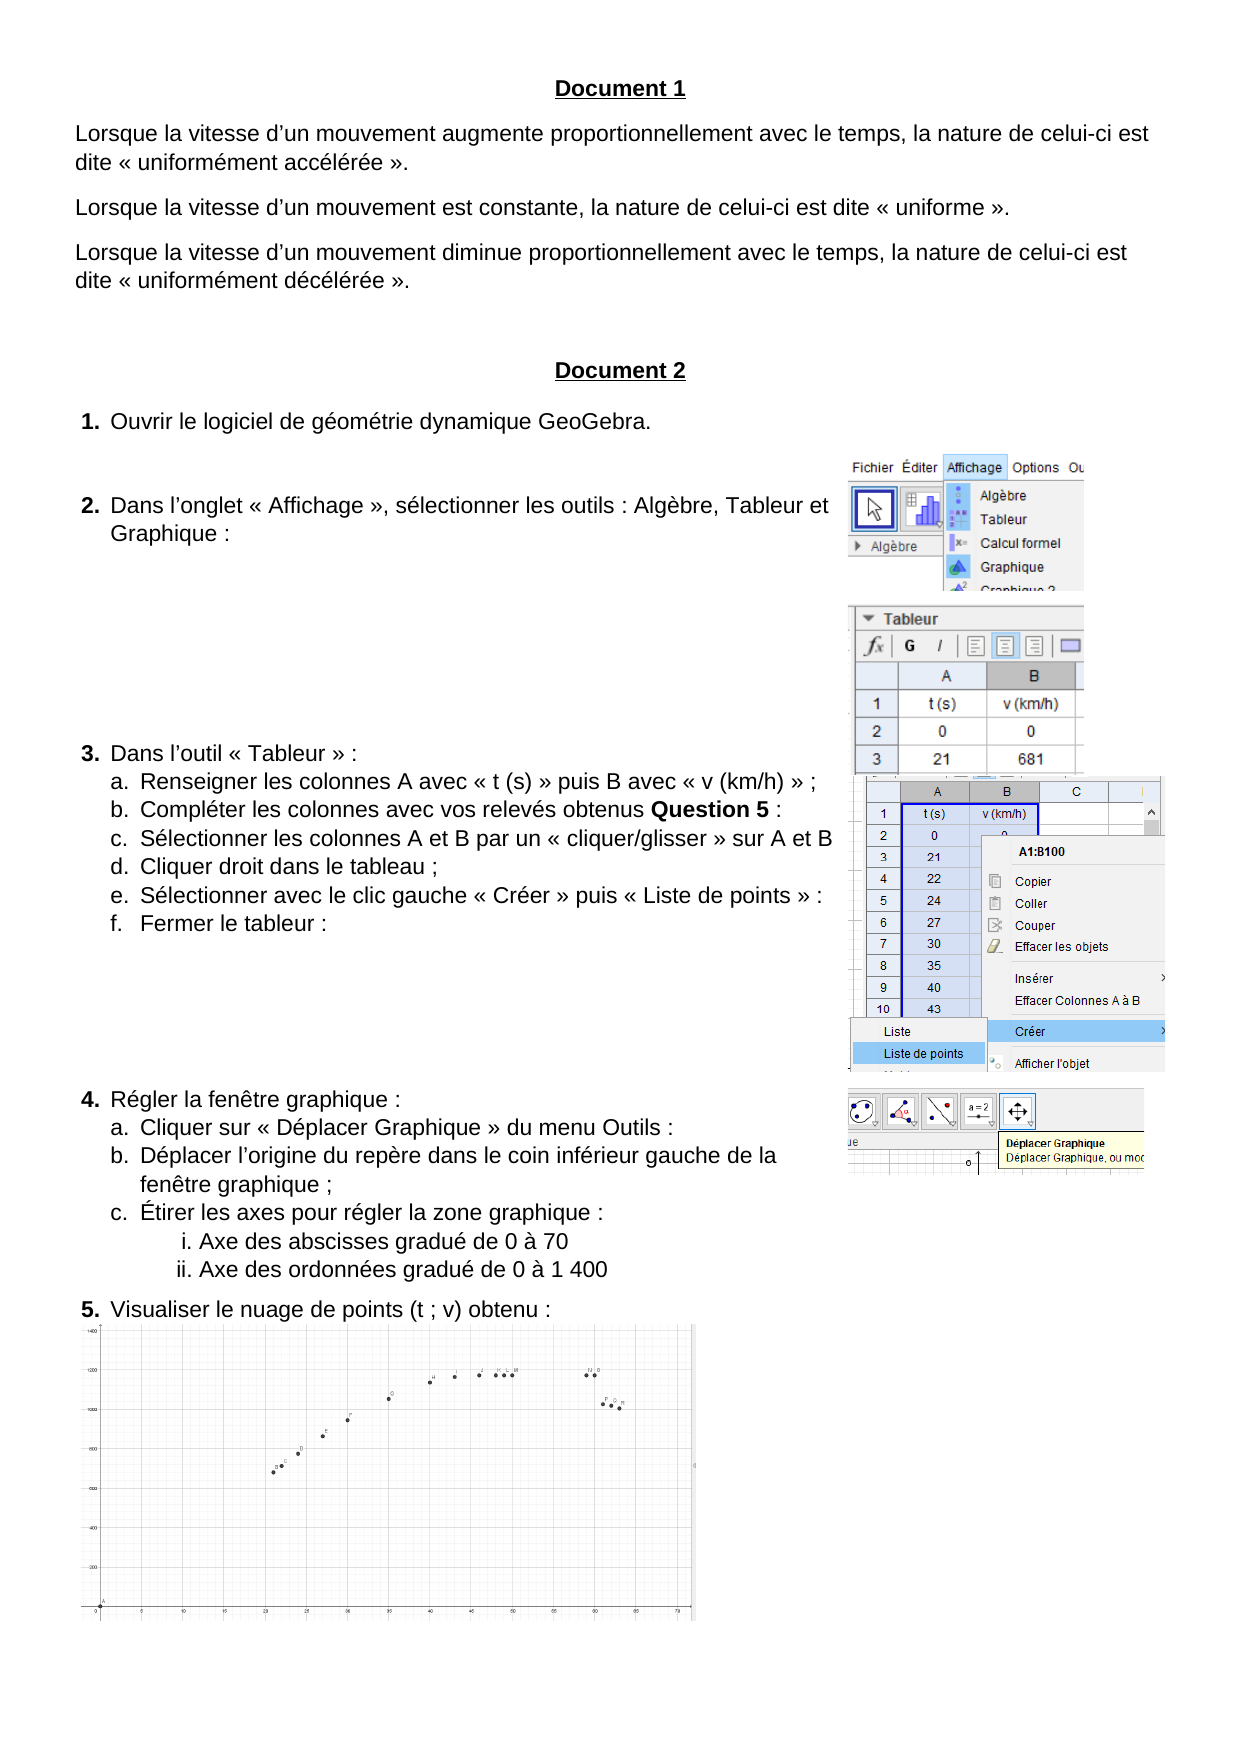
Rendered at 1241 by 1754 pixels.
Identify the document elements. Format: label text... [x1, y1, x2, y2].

table_header Ouvrir le logiciel de géométrie dynamique GeoGebra. [75, 403, 842, 442]
table_cell Visualiser le nuage de points (t ; v) obtenu : [75, 1290, 1165, 1628]
table_cell [842, 599, 1165, 1080]
table_cell [842, 443, 1165, 598]
table_cell [842, 1080, 1165, 1290]
picture [847, 1085, 985, 1100]
text Lorsque la vitesse d’un mouvement diminue proportionnellement avec le temps, la nature de celui-ci est dite « uniformément décélérée ». [75, 239, 1165, 293]
table_cell Dans l’onglet « Affichage », sélectionner les outils : Algèbre, Tableur et Graphique : [75, 443, 842, 598]
table_header [842, 403, 1165, 442]
picture [1044, 604, 1084, 670]
text Document 2 [75, 357, 1165, 384]
text Lorsque la vitesse d’un mouvement augmente proportionnellement avec le temps, la nature de celui-ci est dite « uniformément accélérée ». [75, 120, 1165, 175]
table_cell Régler la fenêtre graphique : Cliquer sur « Déplacer Graphique » du menu Outils : Déplacer l’origine du repère dans le coin inférieur gauche de la fenêtre graphique ; Étirer les axes pour régler la zone graphique : Axe des abscisses gradué de 0 à 70 Axe des ordonnées gradué de 0 à 1 400 [75, 1080, 842, 1290]
table_cell Dans l’outil « Tableur » : Renseigner les colonnes A avec « t (s) » puis B avec « v (km/h) » ; Compléter les colonnes avec vos relevés obtenus Question 5 : Sélectionner les colonnes A et B par un « cliquer/glisser » sur A et B Cliquer droit dans le tableau ; Sélectionner avec le clic gauche « Créer » puis « Liste de points » : Fermer le tableur : [75, 599, 842, 1080]
picture [80, 1324, 696, 1621]
text Document 1 [75, 75, 1165, 101]
text Lorsque la vitesse d’un mouvement est constante, la nature de celui-ci est dite « uniforme ». [75, 194, 1165, 220]
